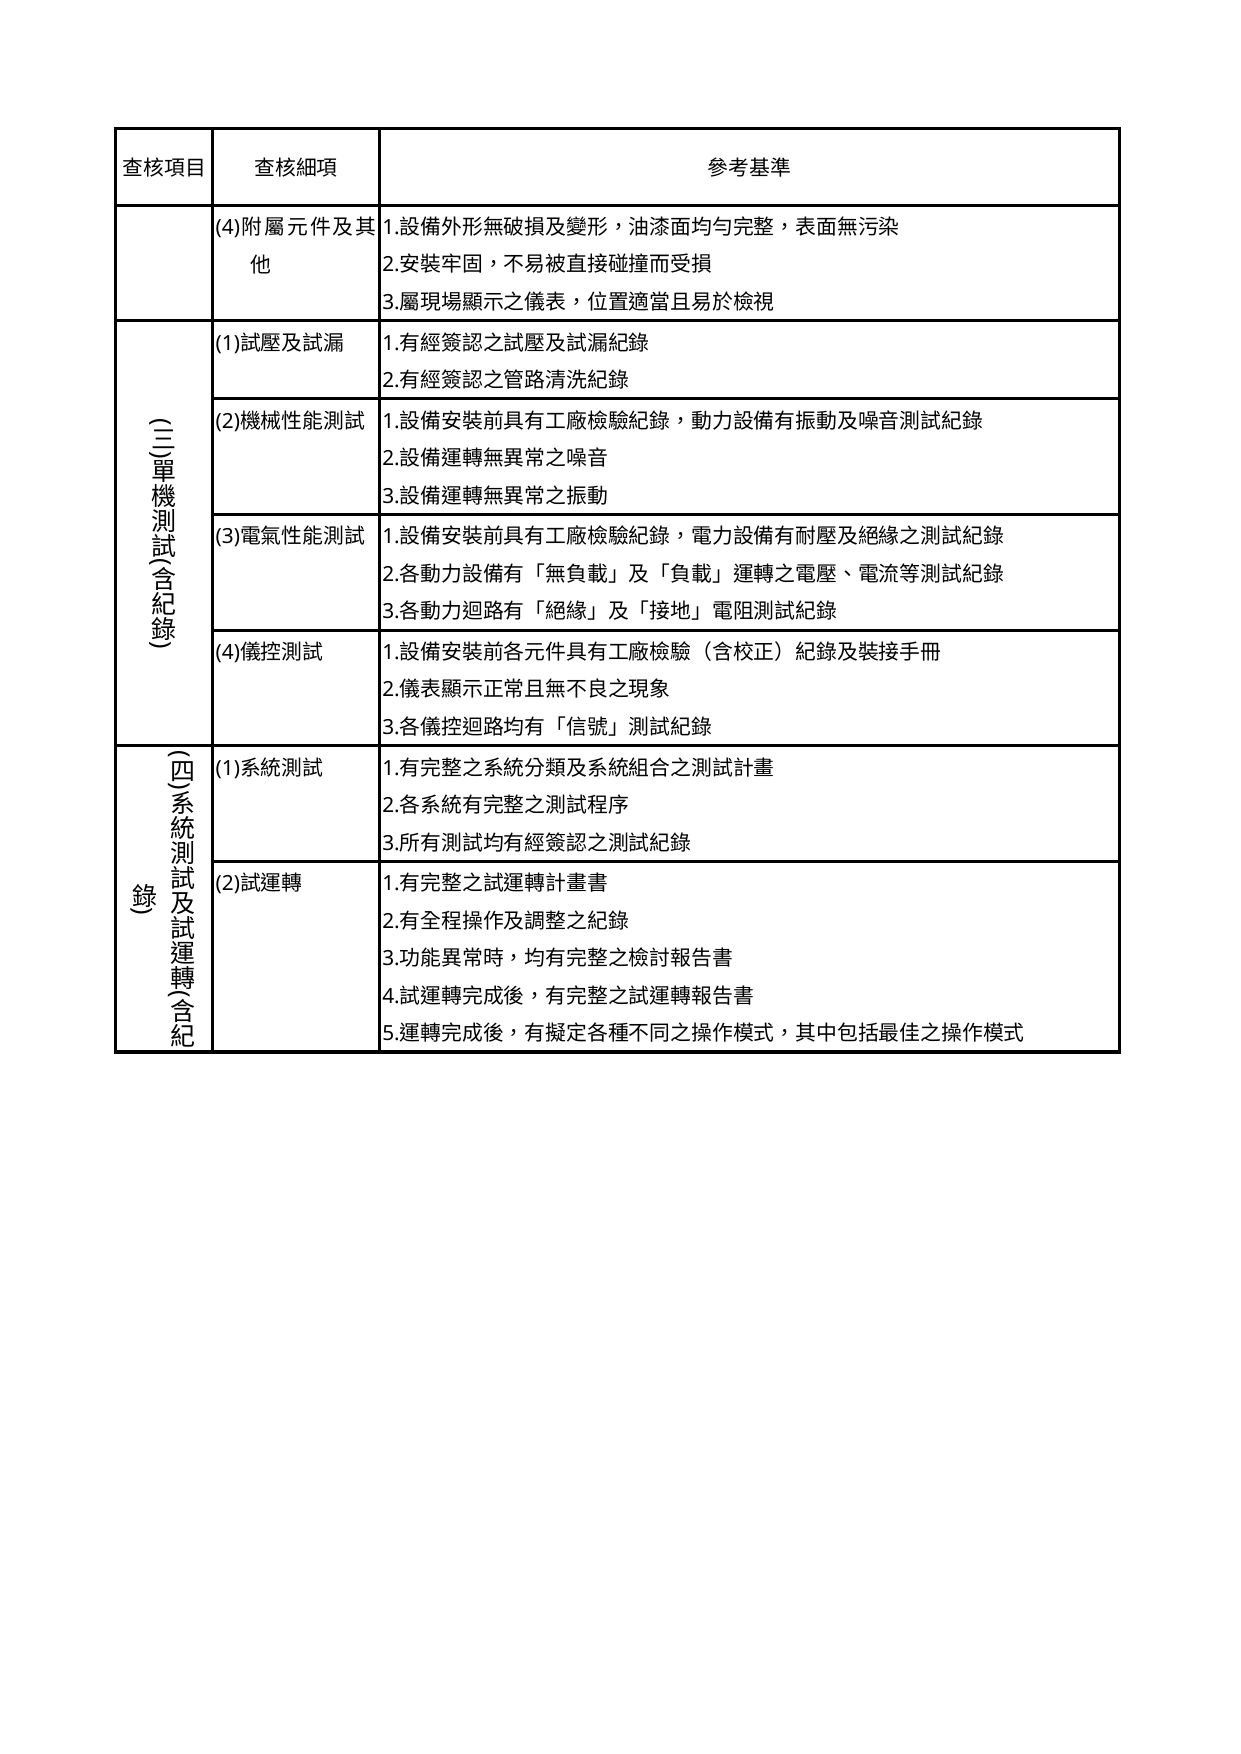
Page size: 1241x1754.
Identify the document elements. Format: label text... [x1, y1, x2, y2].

table_cell 1.設備安裝前各元件具有工廠檢驗（含校正）紀錄及裝接手冊 2.儀表顯示正常且無不良之現象 3.各儀控迴路均有「信號」測試紀錄 [381, 632, 1118, 744]
table_header 參考基準 [381, 130, 1118, 203]
table_cell (4)儀控測試 [214, 632, 378, 744]
table_cell 1.設備外形無破損及變形，油漆面均勻完整，表面無污染 2.安裝牢固，不易被直接碰撞而受損 3.屬現場顯示之儀表，位置適當且易於檢視 [381, 207, 1118, 319]
table_cell 1.有經簽認之試壓及試漏紀錄 2.有經簽認之管路清洗紀錄 [381, 322, 1118, 397]
table_cell (四)系統測試及試運轉(含紀錄) [117, 747, 211, 1050]
table_cell 1.有完整之試運轉計畫書 2.有全程操作及調整之紀錄 3.功能異常時，均有完整之檢討報告書 4.試運轉完成後，有完整之試運轉報告書 5.運轉完成後，有擬定各種不同之操作模式，其中包括最佳之操作模式 [381, 863, 1118, 1050]
table_cell (2)機械性能測試 [214, 400, 378, 513]
table_cell (三)單機測試(含紀錄) [117, 322, 211, 744]
table_cell 1.有完整之系統分類及系統組合之測試計畫 2.各系統有完整之測試程序 3.所有測試均有經簽認之測試紀錄 [381, 747, 1118, 860]
table_cell (4)附屬元件及其他 [214, 207, 378, 319]
table_cell 1.設備安裝前具有工廠檢驗紀錄，動力設備有振動及噪音測試紀錄 2.設備運轉無異常之噪音 3.設備運轉無異常之振動 [381, 400, 1118, 513]
table_cell (1)系統測試 [214, 747, 378, 860]
table_cell (1)試壓及試漏 [214, 322, 378, 397]
table_header 查核項目 [117, 130, 211, 203]
table_header 查核細項 [214, 130, 378, 203]
table_cell 1.設備安裝前具有工廠檢驗紀錄，電力設備有耐壓及絕緣之測試紀錄 2.各動力設備有「無負載」及「負載」運轉之電壓、電流等測試紀錄 3.各動力迴路有「絕緣」及「接地」電阻測試紀錄 [381, 516, 1118, 628]
table_cell (3)電氣性能測試 [214, 516, 378, 628]
table_cell (2)試運轉 [214, 863, 378, 1050]
